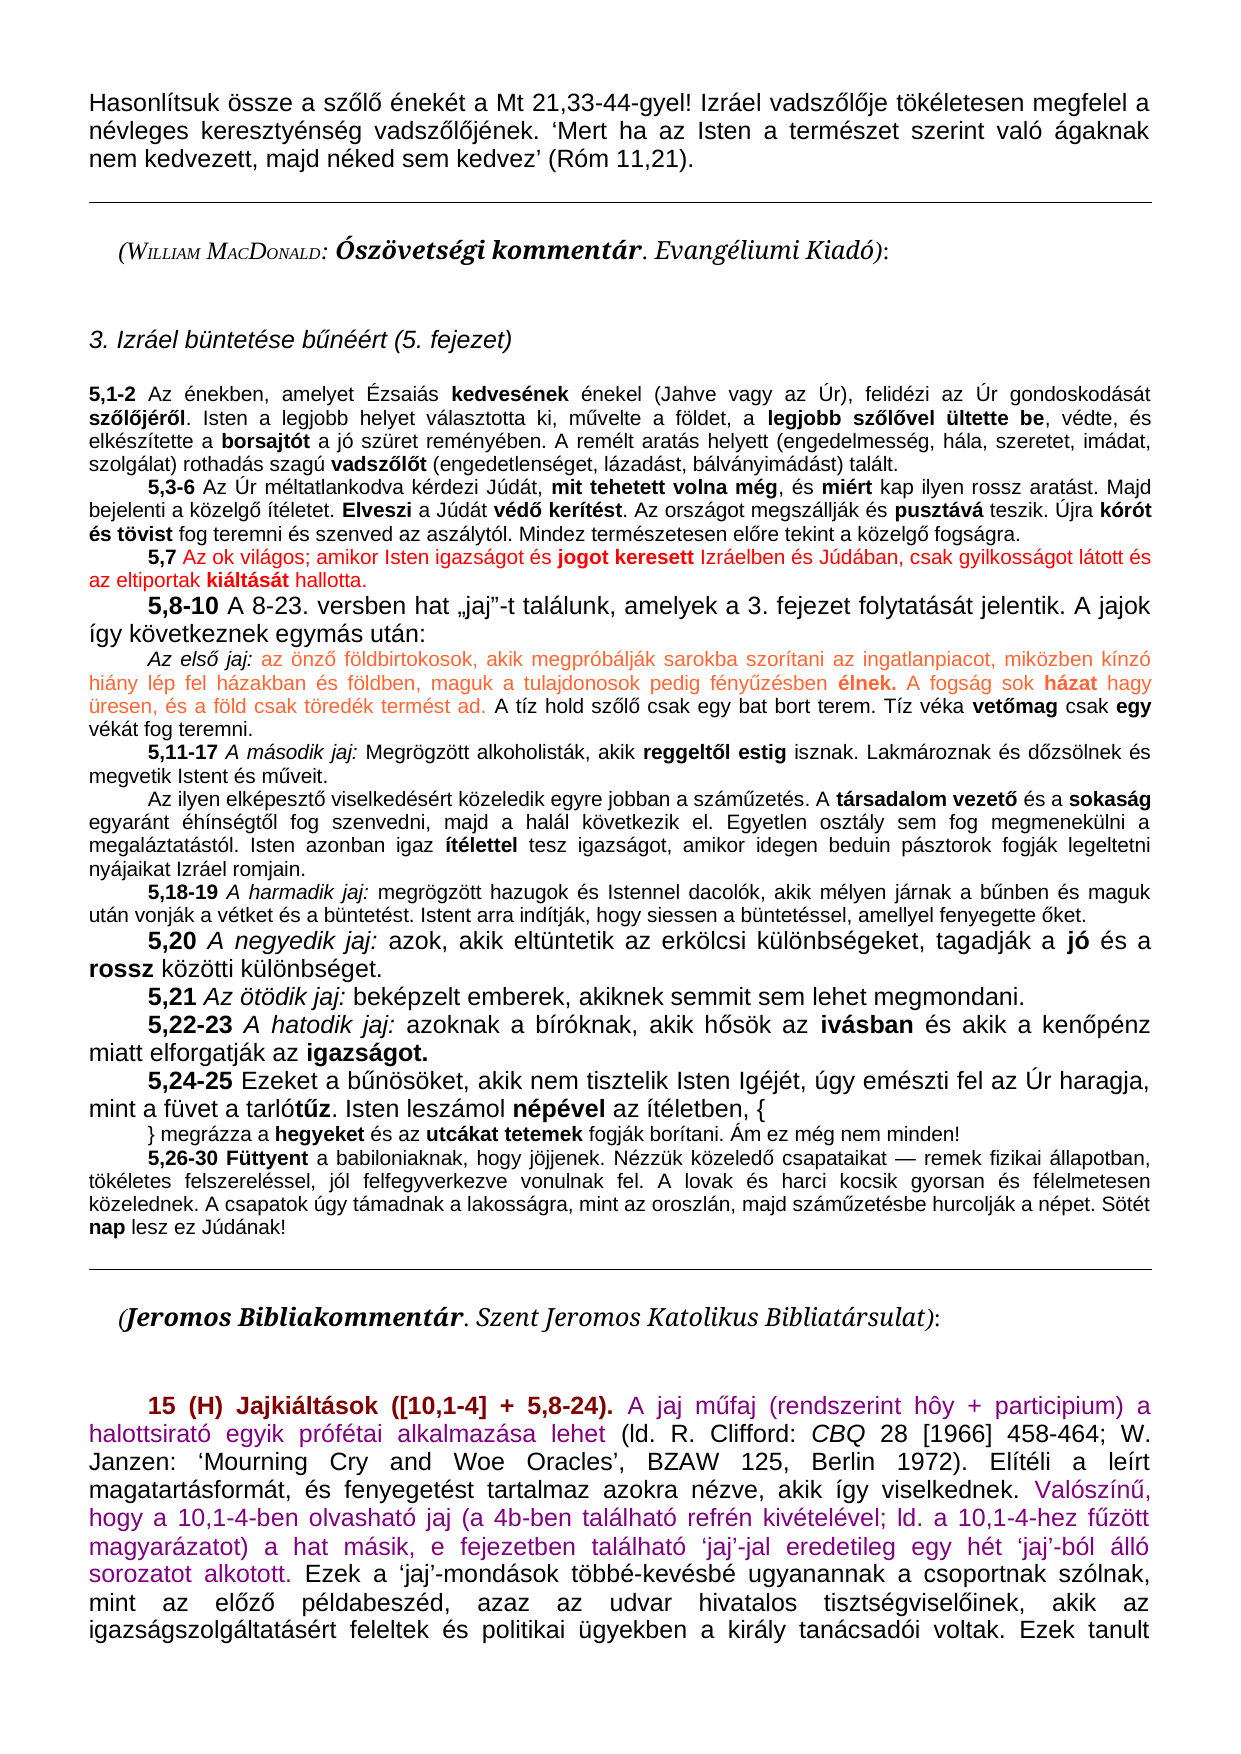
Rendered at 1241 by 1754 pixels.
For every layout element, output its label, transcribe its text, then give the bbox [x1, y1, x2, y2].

text 5,21 Az ötödik jaj: beképzelt emberek, akiknek semmit sem lehet megmondani. [88, 983, 1152, 1011]
text 5,8-10 A 8-23. versben hat „jaj”‑t találunk, amelyek a 3. fejezet folytatását jelentik. A jajok így következnek egymás után: [88, 592, 1152, 648]
text (Jeromos Bibliakommentár. Szent Jeromos Katolikus Bibliatársulat): [88, 1270, 1152, 1363]
text Az ilyen elképesztő viselkedésért közeledik egyre jobban a száműzetés. A társadalom vezető és a sokaság egyaránt éhínségtől fog szenvedni, majd a halál következik el. Egyetlen osztály sem fog megmenekülni a megaláztatástól. Isten azonban igaz ítélettel tesz igazságot, amikor idegen beduin pásztorok fogják legeltetni nyájaikat Izráel romjain. [88, 787, 1152, 880]
text } megrázza a hegyeket és az utcákat tetemek fogják borítani. Ám ez még nem minden! [88, 1123, 1152, 1146]
text 5,22-23 A hatodik jaj: azoknak a bíróknak, akik hősök az ivásban és akik a kenőpénz miatt elforgatják az igazságot. [88, 1011, 1152, 1067]
text Hasonlítsuk össze a szőlő énekét a Mt 21,33-44-gyel! Izráel vadszőlője tökéletesen megfelel a névleges keresztyénség vadszőlőjének. ‘Mert ha az Isten a természet szerint való ágaknak nem kedvezett, majd néked sem kedvez’ (Róm 11,21). [88, 88, 1152, 173]
text Az első jaj: az önző földbirtokosok, akik megpróbálják sarokba szorítani az ingatlanpiacot, miközben kínzó hiány lép fel házakban és földben, maguk a tulajdonosok pedig fényűzésben élnek. A fogság sok házat hagy üresen, és a föld csak töredék termést ad. A tíz hold szőlő csak egy bat bort terem. Tíz véka vetőmag csak egy vékát fog teremni. [88, 648, 1152, 741]
text 5,1-2 Az énekben, amelyet Ézsaiás kedvesének énekel (Jahve vagy az Úr), felidézi az Úr gondoskodását szőlőjéről. Isten a legjobb helyet választotta ki, művelte a földet, a legjobb szőlővel ültette be, védte, és elkészítette a borsajtót a jó szüret reményében. A remélt aratás helyett (engedelmesség, hála, szeretet, imádat, szolgálat) rothadás szagú vadszőlőt (engedetlenséget, lázadást, bálványimádást) talált. [88, 383, 1152, 476]
text 5,20 A negyedik jaj: azok, akik eltüntetik az erkölcsi különbségeket, tagadják a jó és a rossz közötti különbséget. [88, 927, 1152, 983]
text 5,7 Az ok világos; amikor Isten igazságot és jogot keresett Izráelben és Júdában, csak gyilkosságot látott és az eltiportak kiáltását hallotta. [88, 546, 1152, 592]
text 3. Izráel büntetése bűnéért (5. fejezet) [88, 326, 1152, 353]
text 15 (H) Jajkiáltások ([10,1-4] + 5,8-24). A jaj műfaj (rendszerint hôy + participium) a halottsirató egyik prófétai alkalmazása lehet (ld. R. Clifford: CBQ 28 [1966] 458-464; W. Janzen: ‘Mourning Cry and Woe Oracles’, BZAW 125, Berlin 1972). Elítéli a leírt magatartásformát, és fenyegetést tartalmaz azokra nézve, akik így viselkednek. Valószínű, hogy a 10,1-4-ben olvasható jaj (a 4b-ben található refrén kivételével; ld. a 10,1-4-hez fűzött magyarázatot) a hat másik, e fejezetben található ‘jaj’-jal eredetileg egy hét ‘jaj’-ból álló sorozatot alkotott. Ezek a ‘jaj’-mondások többé-kevésbé ugyanannak a csoportnak szólnak, mint az előző példabeszéd, azaz az udvar hivatalos tisztségviselőinek, akik az igazságszolgáltatásért feleltek és politikai ügyekben a király tanácsadói voltak. Ezek tanult [88, 1392, 1152, 1644]
text (William MacDonald: Ószövetségi kommentár. Evangéliumi Kiadó): [88, 203, 1152, 296]
text 5,24-25 Ezeket a bűnösöket, akik nem tisztelik Isten Igéjét, úgy emészti fel az Úr haragja, mint a füvet a tarlótűz. Isten leszámol népével az ítéletben, { [88, 1067, 1152, 1123]
text 5,18-19 A harmadik jaj: megrögzött hazugok és Istennel dacolók, akik mélyen járnak a bűnben és maguk után vonják a vétket és a büntetést. Istent arra indítják, hogy siessen a büntetéssel, amellyel fenyegette őket. [88, 880, 1152, 927]
text 5,11-17 A második jaj: Megrögzött alkoholisták, akik reggeltől estig isznak. Lakmároznak és dőzsölnek és megvetik Istent és műveit. [88, 741, 1152, 787]
text 5,3-6 Az Úr méltatlankodva kérdezi Júdát, mit tehetett volna még, és miért kap ilyen rossz aratást. Majd bejelenti a közelgő ítéletet. Elveszi a Júdát védő kerítést. Az országot megszállják és pusztává teszik. Újra kórót és tövist fog teremni és szenved az aszálytól. Mindez természetesen előre tekint a közelgő fogságra. [88, 476, 1152, 546]
text 5,26-30 Füttyent a babiloniaknak, hogy jöjjenek. Nézzük közeledő csapataikat — remek fizikai állapotban, tökéletes felszereléssel, jól felfegyverkezve vonulnak fel. A lovak és harci kocsik gyorsan és félelmetesen közelednek. A csapatok úgy támadnak a lakosságra, mint az oroszlán, majd száműzetésbe hurcolják a népet. Sötét nap lesz ez Júdának! [88, 1146, 1152, 1239]
